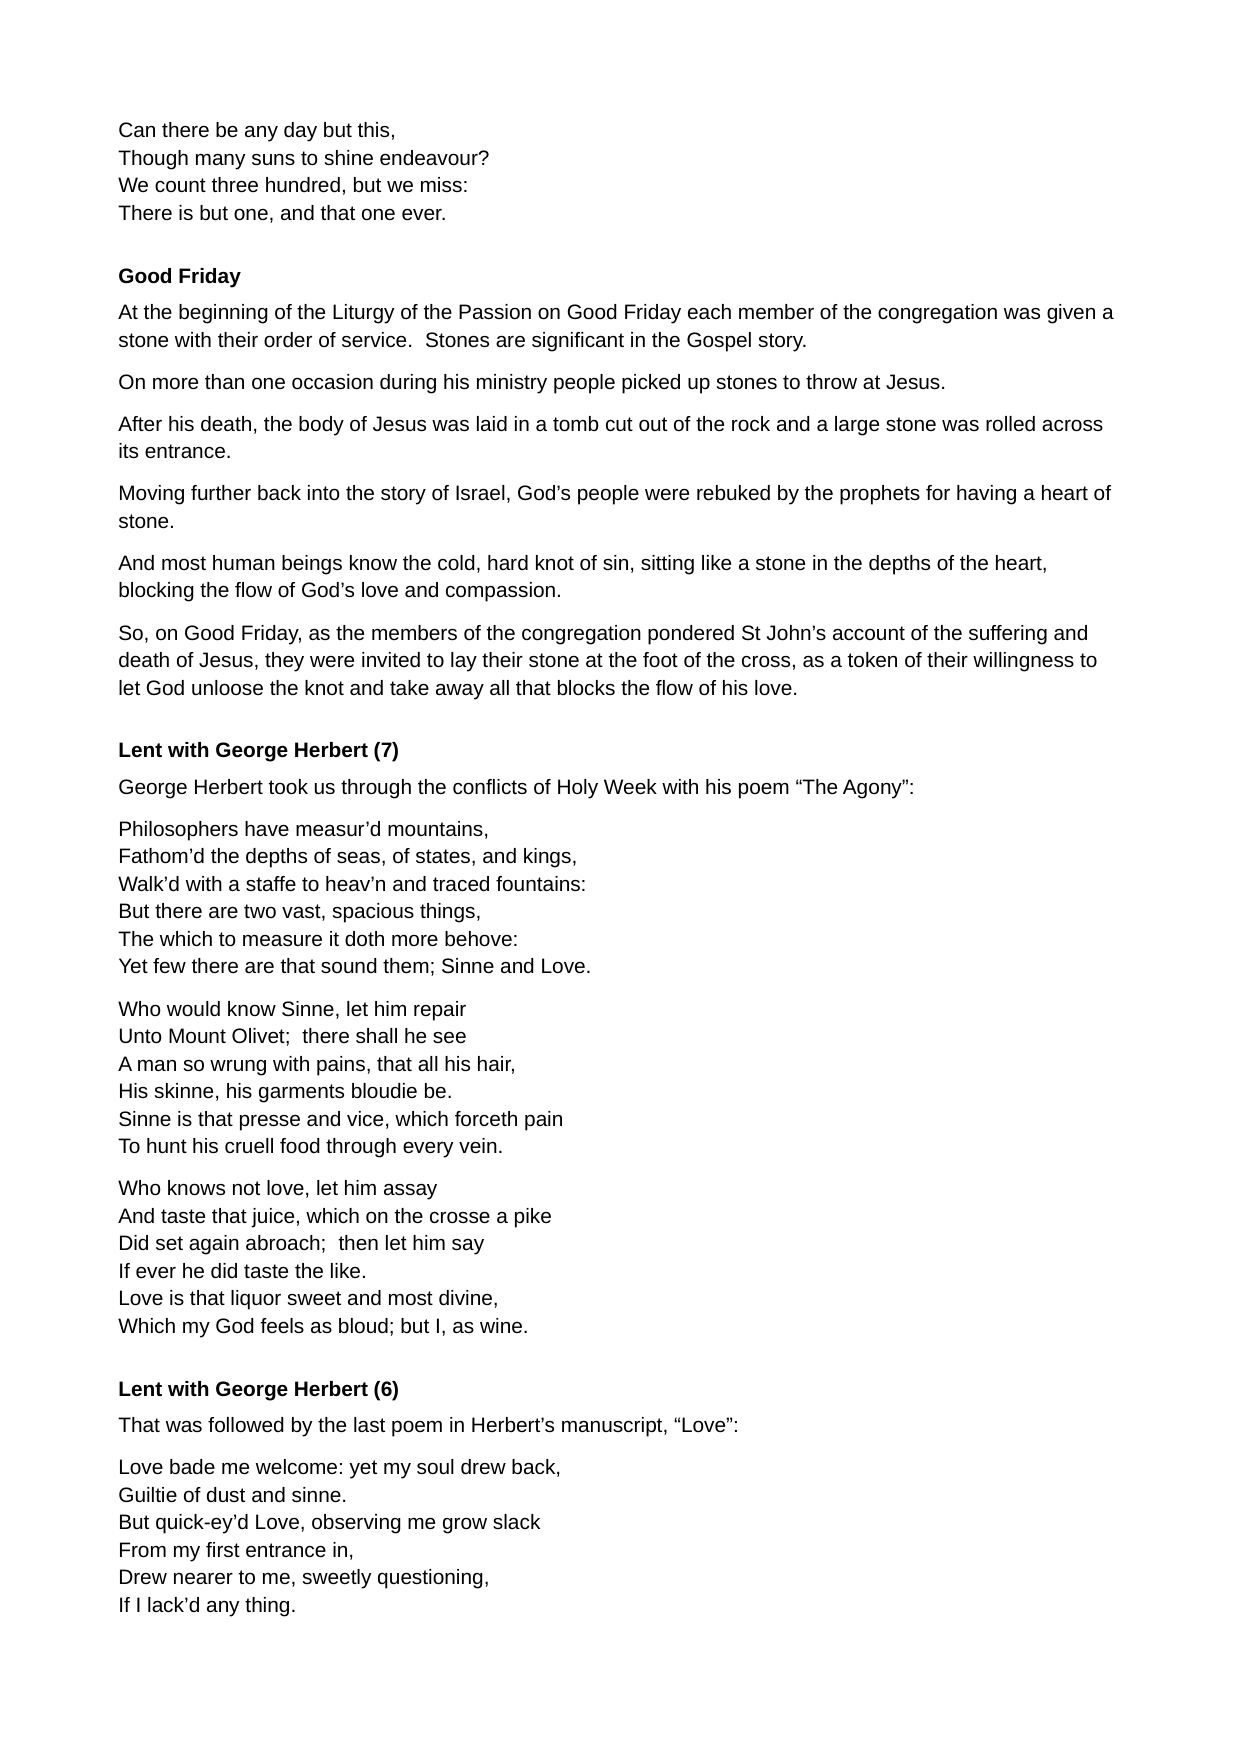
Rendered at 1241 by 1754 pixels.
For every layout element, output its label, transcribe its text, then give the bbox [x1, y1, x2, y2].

text Can there be any day but this, Though many suns to shine endeavour? We count three hundred, but we miss: There is but one, and that one ever. [118, 118, 1122, 224]
text Philosophers have measur’d mountains, Fathom’d the depths of seas, of states, and kings, Walk’d with a staffe to heav’n and traced fountains: But there are two vast, spacious things, The which to measure it doth more behove: Yet few there are that sound them; Sinne and Love. [118, 817, 1122, 978]
text Who knows not love, let him assay And taste that juice, which on the crosse a pike Did set again abroach; then let him say If ever he did taste the like. Love is that liquor sweet and most divine, Which my God feels as bloud; but I, as wine. [118, 1176, 1122, 1337]
subtitle Lent with George Herbert (7) [118, 738, 1122, 762]
text So, on Good Friday, as the members of the congregation pondered St John’s account of the suffering and death of Jesus, they were invited to lay their stone at the foot of the cross, as a token of their willingness to let God unloose the knot and take away all that blocks the flow of his love. [118, 620, 1122, 699]
subtitle Good Friday [118, 263, 1122, 287]
subtitle Lent with George Herbert (6) [118, 1376, 1122, 1400]
text Moving further back into the story of Israel, God’s people were rebuked by the prophets for having a heart of stone. [118, 481, 1122, 533]
text That was followed by the last poem in Herbert’s manuscript, “Love”: [118, 1413, 1122, 1437]
text After his death, the body of Jesus was laid in a tomb cut out of the rock and a large stone was rolled across its entrance. [118, 412, 1122, 463]
text Who would know Sinne, let him repair Unto Mount Olivet; there shall he see A man so wrung with pains, that all his hair, His skinne, his garments bloudie be. Sinne is that presse and vice, which forceth pain To hunt his cruell food through every vein. [118, 996, 1122, 1158]
text On more than one occasion during his ministry people picked up stones to throw at Jesus. [118, 369, 1122, 393]
text And most human beings know the cold, hard knot of sin, sitting like a stone in the depths of the heart, blocking the flow of God’s love and compassion. [118, 551, 1122, 602]
text Love bade me welcome: yet my soul drew back, Guiltie of dust and sinne. But quick-ey’d Love, observing me grow slack From my first entrance in, Drew nearer to me, sweetly questioning, If I lack’d any thing. [118, 1455, 1122, 1616]
text George Herbert took us through the conflicts of Holy Week with his poem “The Agony”: [118, 775, 1122, 799]
text At the beginning of the Liturgy of the Passion on Good Friday each member of the congregation was given a stone with their order of service. Stones are significant in the Gospel story. [118, 300, 1122, 351]
